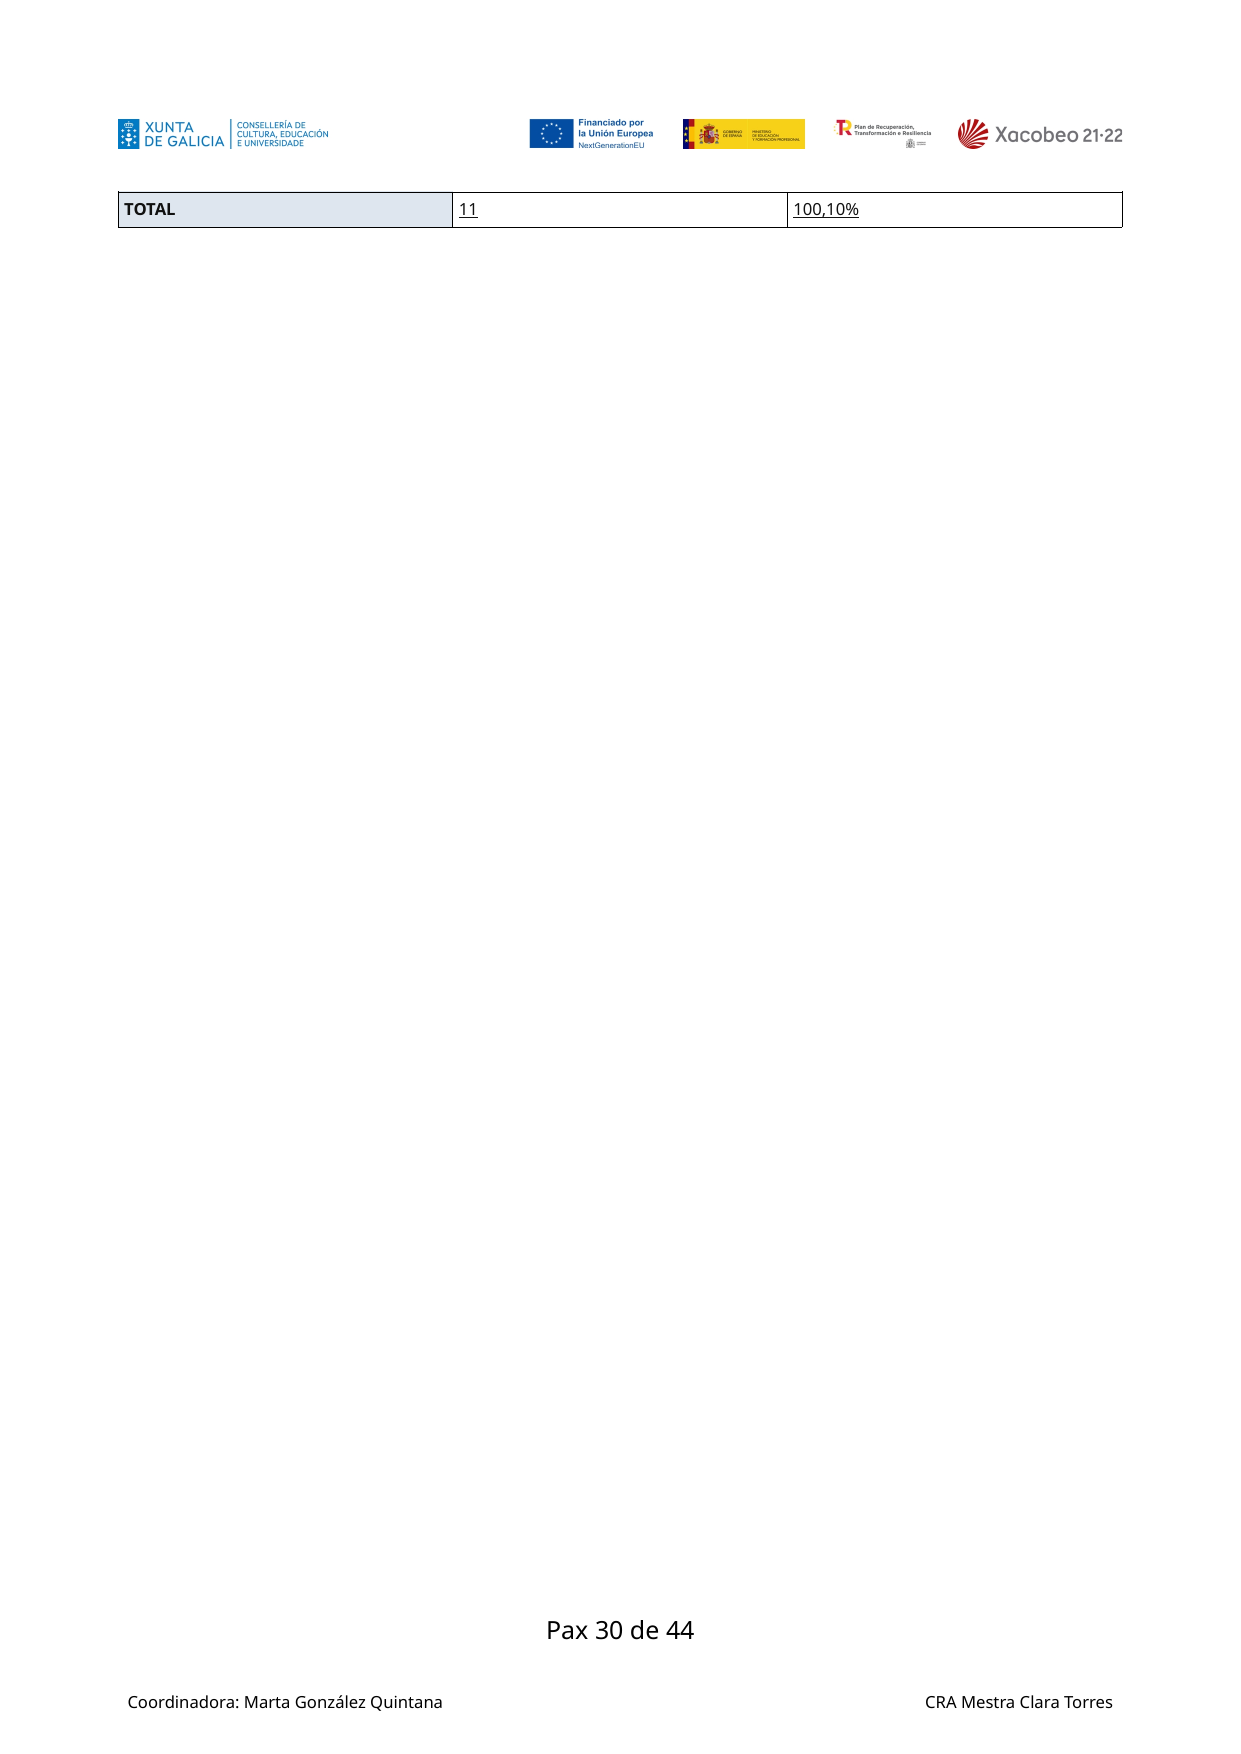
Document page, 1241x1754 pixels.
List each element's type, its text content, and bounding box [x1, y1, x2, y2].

picture [118, 118, 1123, 149]
table_cell TOTAL [119, 193, 452, 227]
table_cell 100,10% [788, 193, 1122, 227]
table_cell 11 [453, 193, 787, 227]
